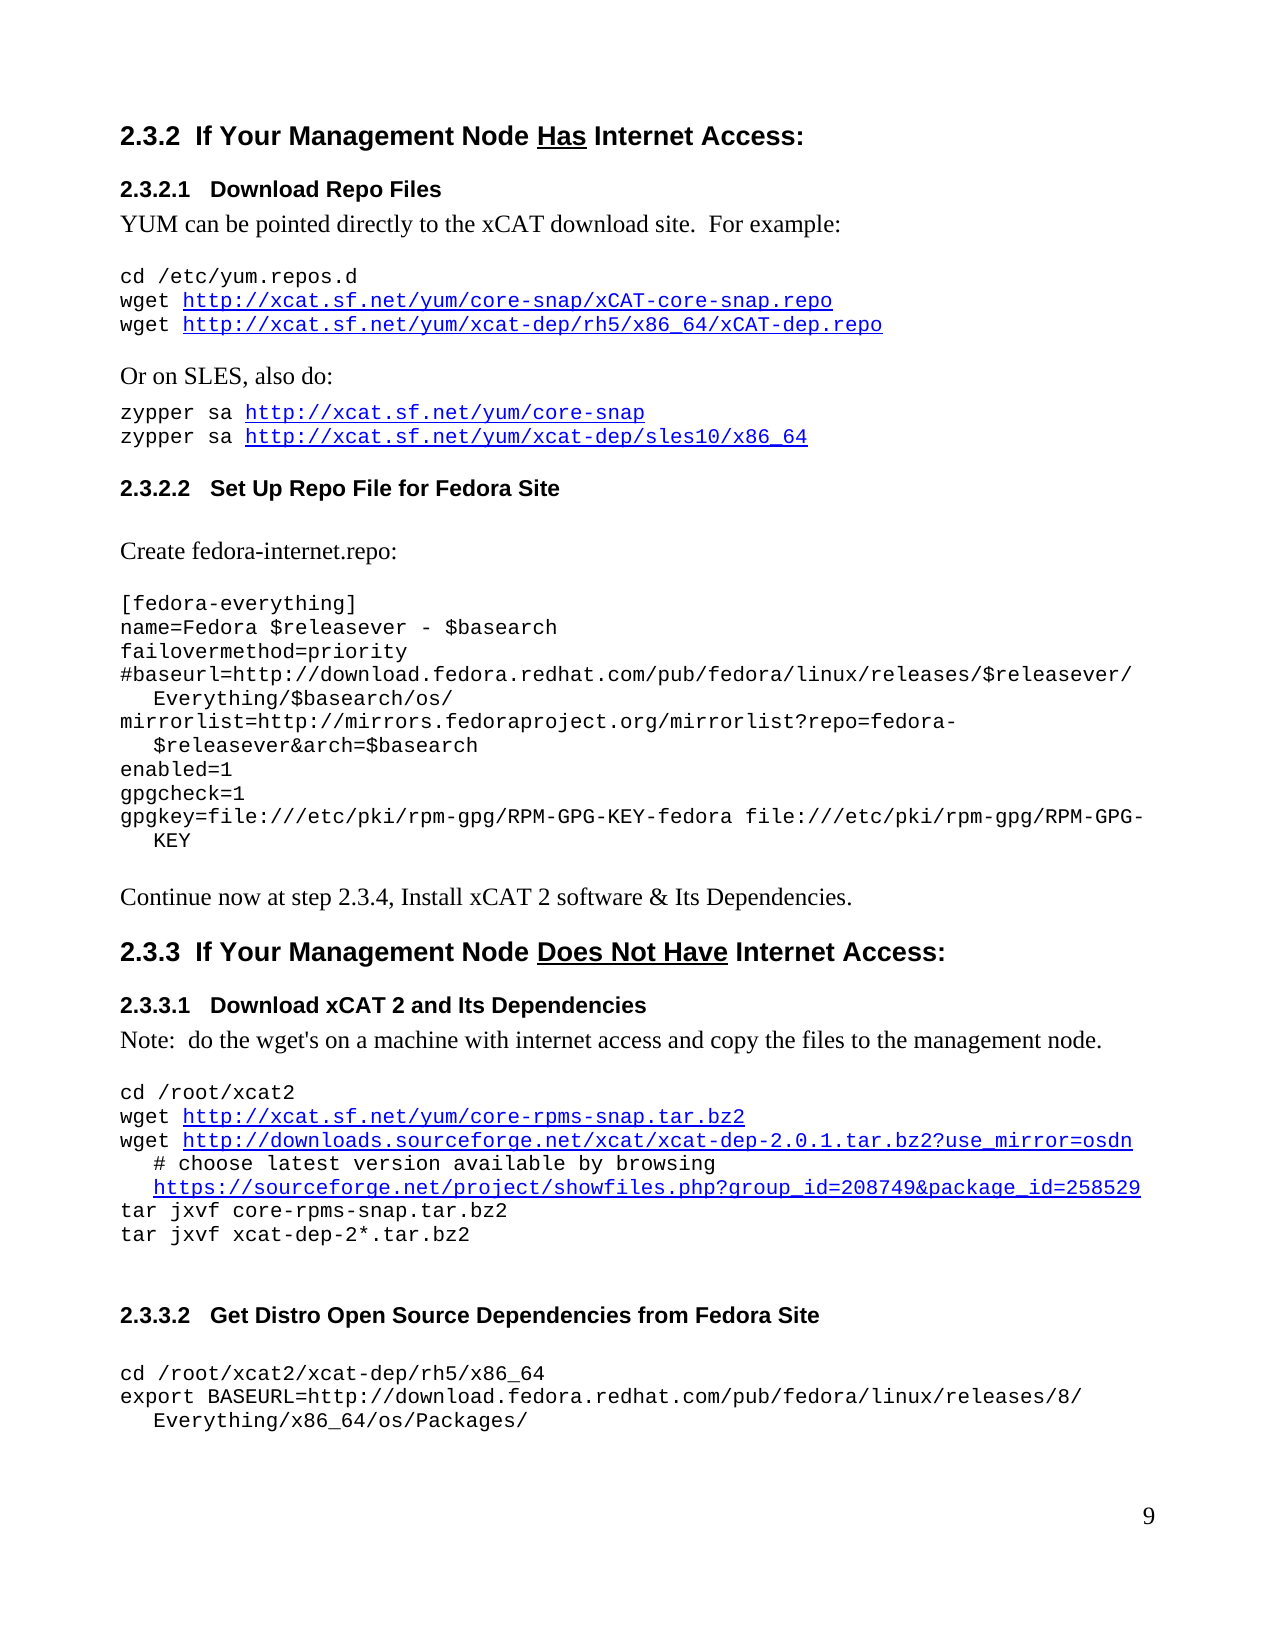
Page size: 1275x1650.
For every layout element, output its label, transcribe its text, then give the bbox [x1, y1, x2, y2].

subtitle Download Repo Files [120, 176, 1155, 203]
text tar jxvf xcat-dep-2*.tar.bz2 [120, 1224, 1155, 1248]
text Create fedora-internet.repo: [120, 536, 1155, 564]
text gpgcheck=1 [120, 782, 1155, 806]
text failovermethod=priority [120, 641, 1155, 664]
subtitle If Your Management Node Has Internet Access: [120, 120, 1155, 151]
text Continue now at step 2.3.4, Install xCAT 2 software & Its Dependencies. [120, 882, 1155, 911]
text wget http://xcat.sf.net/yum/core-rpms-snap.tar.bz2 [120, 1106, 1155, 1129]
text export BASEURL=http://download.fedora.redhat.com/pub/fedora/linux/releases/8/Everything/x86_64/os/Packages/ [120, 1387, 1155, 1457]
text cd /root/xcat2 [120, 1082, 1155, 1106]
subtitle Get Distro Open Source Dependencies from Fedora Site [120, 1302, 1155, 1328]
text Or on SLES, also do: [120, 361, 1155, 390]
text gpgkey=file:///etc/pki/rpm-gpg/RPM-GPG-KEY-fedora file:///etc/pki/rpm-gpg/RPM-GPG-KEY [120, 806, 1155, 853]
text [fedora-everything] [120, 593, 1155, 617]
text wget http://downloads.sourceforge.net/xcat/xcat-dep-2.0.1.tar.bz2?use_mirror=osdn # choose latest version available by browsing https://sourceforge.net/project/showfiles.php?group_id=208749&package_id=258529 [120, 1129, 1155, 1201]
text #baseurl=http://download.fedora.redhat.com/pub/fedora/linux/releases/$releasever/Everything/$basearch/os/ [120, 664, 1155, 712]
text Note: do the wget's on a machine with internet access and copy the files to the management node. [120, 1025, 1155, 1053]
subtitle Set Up Repo File for Fedora Site [120, 474, 1155, 501]
text wget http://xcat.sf.net/yum/xcat-dep/rh5/x86_64/xCAT-dep.repo [120, 314, 1155, 337]
text name=Fedora $releasever - $basearch [120, 617, 1155, 641]
text wget http://xcat.sf.net/yum/core-snap/xCAT-core-snap.repo [120, 290, 1155, 314]
text zypper sa http://xcat.sf.net/yum/core-snap [120, 402, 1155, 426]
text mirrorlist=http://mirrors.fedoraproject.org/mirrorlist?repo=fedora-$releasever&arch=$basearch [120, 712, 1155, 759]
text tar jxvf core-rpms-snap.tar.bz2 [120, 1201, 1155, 1224]
text YUM can be pointed directly to the xCAT download site. For example: [120, 209, 1155, 238]
text cd /root/xcat2/xcat-dep/rh5/x86_64 [120, 1363, 1155, 1387]
subtitle If Your Management Node Does Not Have Internet Access: [120, 936, 1155, 967]
subtitle Download xCAT 2 and Its Dependencies [120, 992, 1155, 1018]
text zypper sa http://xcat.sf.net/yum/xcat-dep/sles10/x86_64 [120, 426, 1155, 449]
text enabled=1 [120, 759, 1155, 782]
text cd /etc/yum.repos.d [120, 266, 1155, 290]
